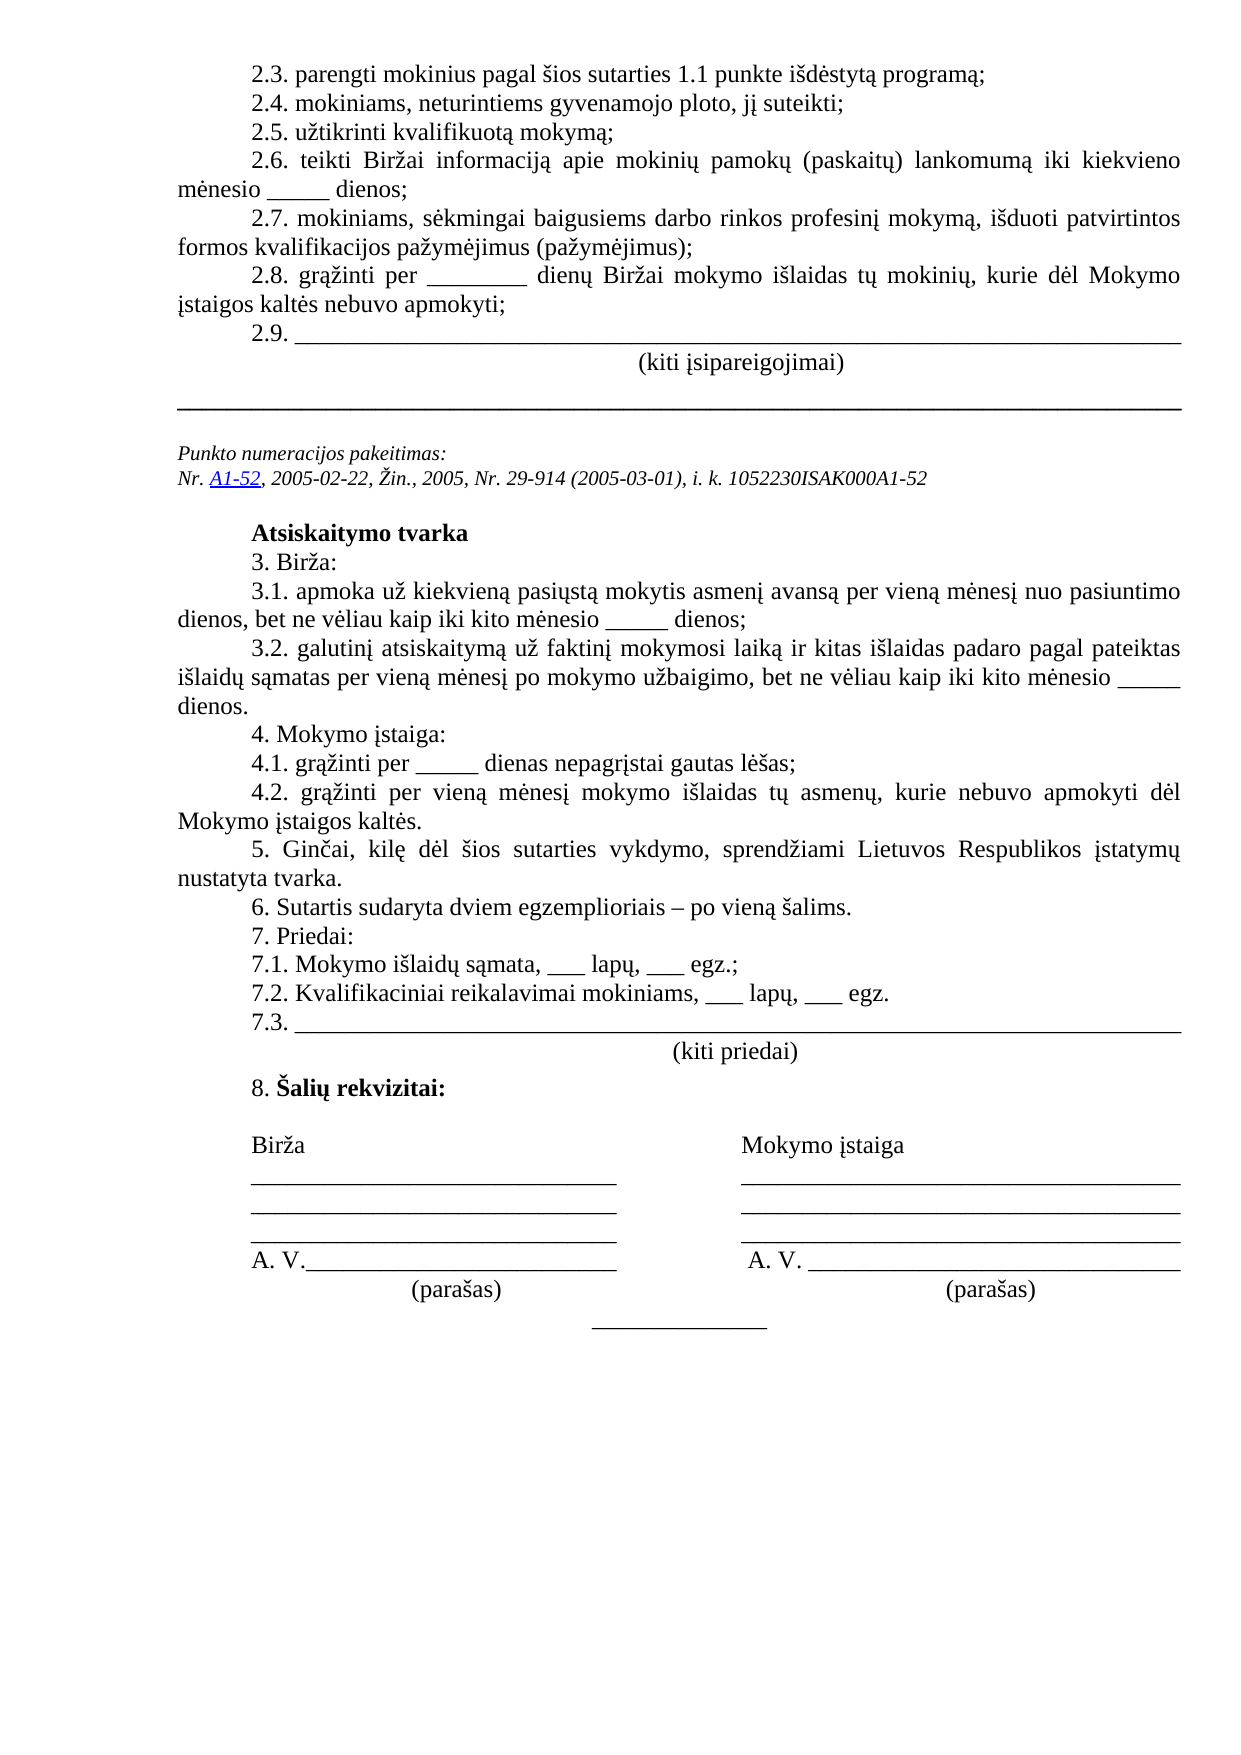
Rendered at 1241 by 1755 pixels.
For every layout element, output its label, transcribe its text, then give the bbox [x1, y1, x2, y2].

text 7.2. Kvalifikaciniai reikalavimai mokiniams, ___ lapų, ___ egz. [177, 978, 1181, 1007]
text (parašas) (parašas) [177, 1274, 1181, 1303]
text 2.8. grąžinti per ________ dienų Biržai mokymo išlaidas tų mokinių, kurie dėl Mokymo įstaigos kaltės nebuvo apmokyti; [177, 260, 1181, 318]
text (kiti įsipareigojimai) [177, 347, 1181, 384]
text 3. Birža: [177, 547, 1181, 576]
text 2.3. parengti mokinius pagal šios sutarties 1.1 punkte išdėstytą programą; [177, 59, 1181, 88]
text 2.6. teikti Biržai informaciją apie mokinių pamokų (paskaitų) lankomumą iki kiekvieno mėnesio _____ dienos; [177, 145, 1181, 203]
text ______________ [177, 1303, 1181, 1332]
text 3.1. apmoka už kiekvieną pasiųstą mokytis asmenį avansą per vieną mėnesį nuo pasiuntimo dienos, bet ne vėliau kaip iki kito mėnesio _____ dienos; [177, 576, 1181, 633]
text 2.4. mokiniams, neturintiems gyvenamojo ploto, jį suteikti; [177, 88, 1181, 117]
text 3.2. galutinį atsiskaitymą už faktinį mokymosi laiką ir kitas išlaidas padaro pagal pateiktas išlaidų sąmatas per vieną mėnesį po mokymo užbaigimo, bet ne vėliau kaip iki kito mėnesio _____ dienos. [177, 633, 1181, 719]
text 4.1. grąžinti per _____ dienas nepagrįstai gautas lėšas; [177, 748, 1181, 777]
text Birža Mokymo įstaiga [177, 1131, 1181, 1159]
text 6. Sutartis sudaryta dviem egzemplioriais – po vieną šalims. [177, 892, 1181, 921]
text Nr. A1-52, 2005-02-22, Žin., 2005, Nr. 29-914 (2005-03-01), i. k. 1052230ISAK000A1-52 [177, 465, 1181, 489]
text Atsiskaitymo tvarka [177, 518, 1181, 547]
text A. V. A. V. [177, 1246, 1181, 1274]
text 4.2. grąžinti per vieną mėnesį mokymo išlaidas tų asmenų, kurie nebuvo apmokyti dėl Mokymo įstaigos kaltės. [177, 777, 1181, 834]
text 7.1. Mokymo išlaidų sąmata, ___ lapų, ___ egz.; [177, 949, 1181, 978]
text Punkto numeracijos pakeitimas: [177, 441, 1181, 465]
text 2.7. mokiniams, sėkmingai baigusiems darbo rinkos profesinį mokymą, išduoti patvirtintos formos kvalifikacijos pažymėjimus (pažymėjimus); [177, 203, 1181, 260]
text 8. Šalių rekvizitai: [177, 1073, 1181, 1102]
text 5. Ginčai, kilę dėl šios sutarties vykdymo, sprendžiami Lietuvos Respublikos įstatymų nustatyta tvarka. [177, 834, 1181, 892]
text 2.9. [177, 318, 1181, 347]
text 4. Mokymo įstaiga: [177, 719, 1181, 748]
text 7.3. [177, 1007, 1181, 1036]
text 7. Priedai: [177, 921, 1181, 949]
text 2.5. užtikrinti kvalifikuotą mokymą; [177, 117, 1181, 145]
text (kiti priedai) [177, 1036, 1181, 1073]
